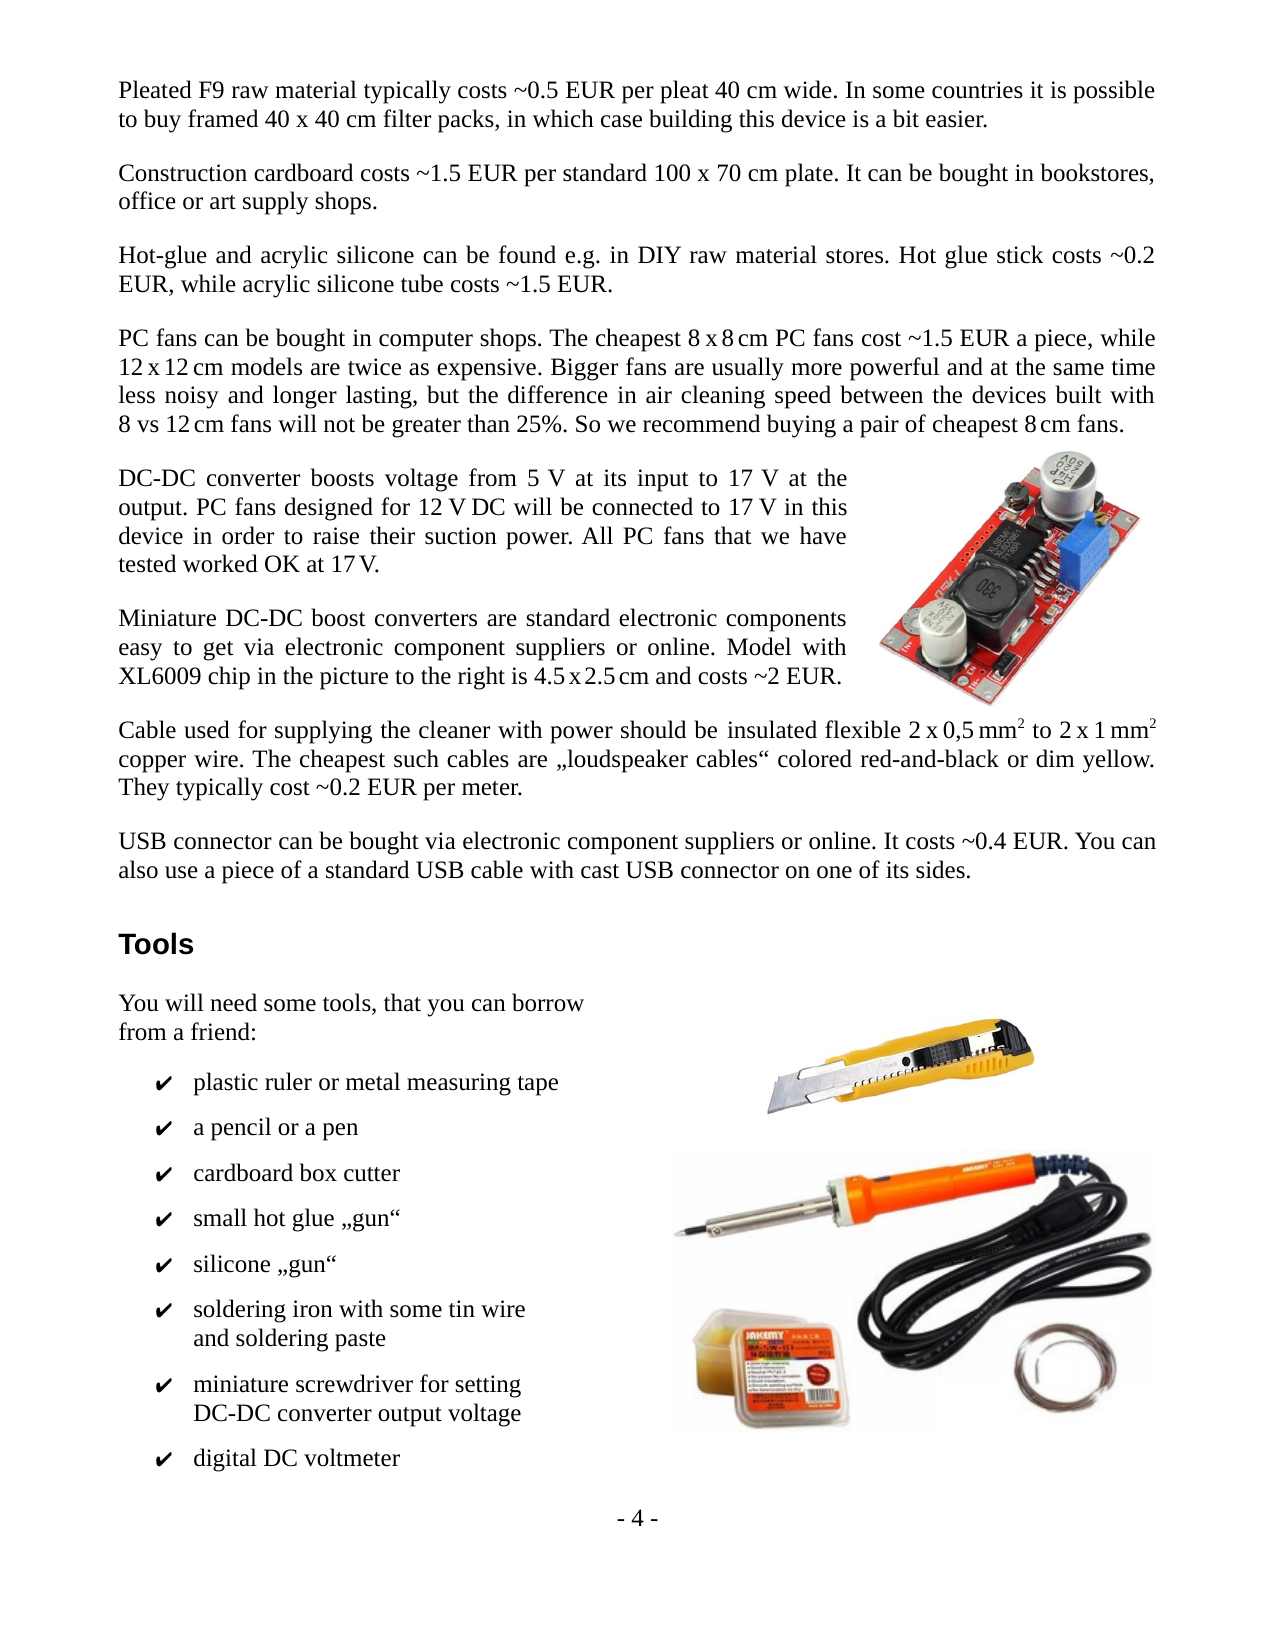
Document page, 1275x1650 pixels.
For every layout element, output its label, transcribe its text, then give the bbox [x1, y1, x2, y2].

text Miniature DC-DC boost converters are standard electronic components easy to get via electronic component suppliers or online. Model with XL6009 chip in the picture to the right is 4.5 x 2.5 cm and costs ~2 EUR. [118, 603, 848, 690]
text You will need some tools, that you can borrow from a friend: [118, 988, 622, 1045]
list soldering iron with some tin wire and soldering paste [156, 1294, 622, 1352]
picture [878, 450, 1142, 707]
text PC fans can be bought in computer shops. The cheapest 8 x 8 cm PC fans cost ~1.5 EUR a piece, while 12 x 12 cm models are twice as expensive. Bigger fans are usually more powerful and at the same time less noisy and longer lasting, but the difference in air cleaning speed between the devices built with 8 vs 12 cm fans will not be greater than 25%. So we recommend buying a pair of cheapest 8 cm fans. [118, 323, 1157, 438]
list cardboard box cutter [156, 1158, 622, 1187]
list small hot glue „gun“ [156, 1203, 622, 1232]
text Cable used for supplying the cleaner with power should be insulated flexible 2 x 0,5 mm2 to 2 x 1 mm2 copper wire. The cheapest such cables are „loudspeaker cables“ colored red-and-black or dim yellow. They typically cost ~0.2 EUR per meter. [118, 715, 1157, 801]
picture [765, 1016, 1036, 1117]
list miniature screwdriver for setting DC-DC converter output voltage [156, 1369, 622, 1426]
list plastic ruler or metal measuring tape [156, 1067, 622, 1096]
text USB connector can be bought via electronic component suppliers or online. It costs ~0.4 EUR. You can also use a piece of a standard USB cable with cast USB connector on one of its sides. [118, 826, 1157, 884]
text Hot-glue and acrylic silicone can be found e.g. in DIY raw material stores. Hot glue stick costs ~0.2 EUR, while acrylic silicone tube costs ~1.5 EUR. [118, 240, 1157, 298]
text DC-DC converter boosts voltage from 5 V at its input to 17 V at the output. PC fans designed for 12 V DC will be connected to 17 V in this device in order to raise their suction power. All PC fans that we have tested worked OK at 17 V. [118, 463, 848, 578]
subtitle Tools [118, 927, 1157, 961]
list silicone „gun“ [156, 1249, 622, 1278]
list a pencil or a pen [156, 1112, 622, 1141]
text Construction cardboard costs ~1.5 EUR per standard 100 x 70 cm plate. It can be bought in bookstores, office or art supply shops. [118, 158, 1157, 215]
picture [671, 1150, 1156, 1434]
list digital DC voltmeter [156, 1443, 622, 1472]
text Pleated F9 raw material typically costs ~0.5 EUR per pleat 40 cm wide. In some countries it is possible to buy framed 40 x 40 cm filter packs, in which case building this device is a bit easier. [118, 75, 1157, 132]
